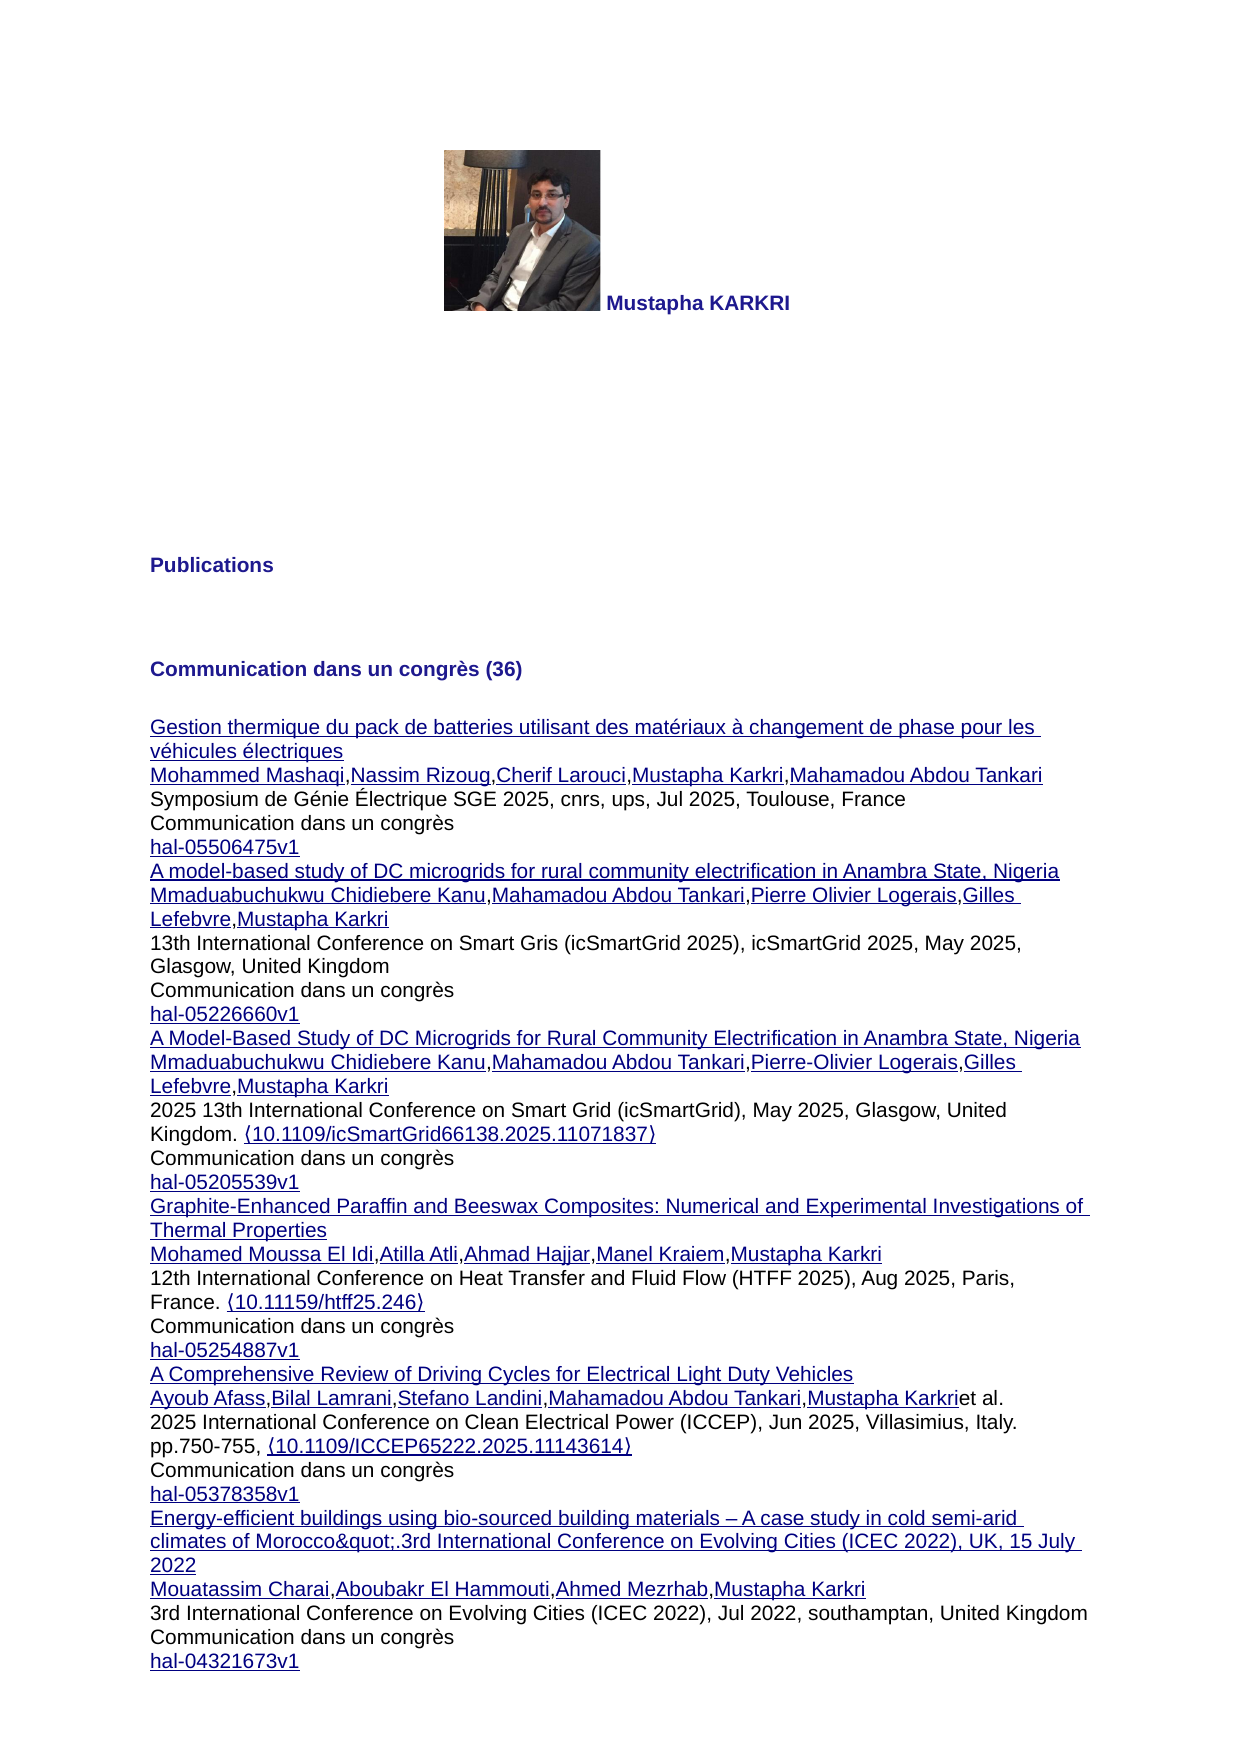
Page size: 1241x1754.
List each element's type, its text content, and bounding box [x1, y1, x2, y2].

table_cell A model-based study of DC microgrids for rural community electrification in Anambra State, Nigeria Mmaduabuchukwu Chidiebere Kanu,Mahamadou Abdou Tankari,Pierre Olivier Logerais,Gilles Lefebvre,Mustapha Karkri 13th International Conference on Smart Gris (icSmartGrid 2025), icSmartGrid 2025, May 2025, Glasgow, United Kingdom Communication dans un congrès hal-05226660v1 [150, 859, 1090, 1026]
subtitle Communication dans un congrès (36) [150, 656, 1090, 680]
subtitle Mustapha KARKRI [150, 150, 1090, 315]
table_cell Graphite-Enhanced Paraffin and Beeswax Composites: Numerical and Experimental Investigations of [150, 1194, 1090, 1215]
subtitle Publications [150, 553, 1090, 577]
table_cell Thermal Properties Mohamed Moussa El Idi,Atilla Atli,Ahmad Hajjar,Manel Kraiem,Mustapha Karkri 12th International Conference on Heat Transfer and Fluid Flow (HTFF 2025), Aug 2025, Paris, France. ⟨10.11159/htff25.246⟩ Communication dans un congrès hal-05254887v1 [150, 1216, 1090, 1362]
table_cell A Comprehensive Review of Driving Cycles for Electrical Light Duty Vehicles Ayoub Afass,Bilal Lamrani,Stefano Landini,Mahamadou Abdou Tankari,Mustapha Karkriet al. 2025 International Conference on Clean Electrical Power (ICCEP), Jun 2025, Villasimius, Italy. pp.750-755, ⟨10.1109/ICCEP65222.2025.11143614⟩ Communication dans un congrès hal-05378358v1 [150, 1362, 1090, 1505]
table_header Gestion thermique du pack de batteries utilisant des matériaux à changement de phase pour les véhicules électriques Mohammed Mashaqi,Nassim Rizoug,Cherif Larouci,Mustapha Karkri,Mahamadou Abdou Tankari Symposium de Génie Électrique SGE 2025, cnrs, ups, Jul 2025, Toulouse, France Communication dans un congrès hal-05506475v1 [150, 715, 1090, 858]
table_cell Energy-efficient buildings using bio-sourced building materials – A case study in cold semi-arid climates of Morocco&quot;.3rd International Conference on Evolving Cities (ICEC 2022), UK, 15 July 2022 Mouatassim Charai,Aboubakr El Hammouti,Ahmed Mezrhab,Mustapha Karkri 3rd International Conference on Evolving Cities (ICEC 2022), Jul 2022, southamptan, United Kingdom Communication dans un congrès hal-04321673v1 [150, 1505, 1090, 1673]
table_cell A Model-Based Study of DC Microgrids for Rural Community Electrification in Anambra State, Nigeria Mmaduabuchukwu Chidiebere Kanu,Mahamadou Abdou Tankari,Pierre-Olivier Logerais,Gilles Lefebvre,Mustapha Karkri 2025 13th International Conference on Smart Grid (icSmartGrid), May 2025, Glasgow, United Kingdom. ⟨10.1109/icSmartGrid66138.2025.11071837⟩ Communication dans un congrès hal-05205539v1 [150, 1026, 1090, 1194]
picture [444, 150, 601, 311]
